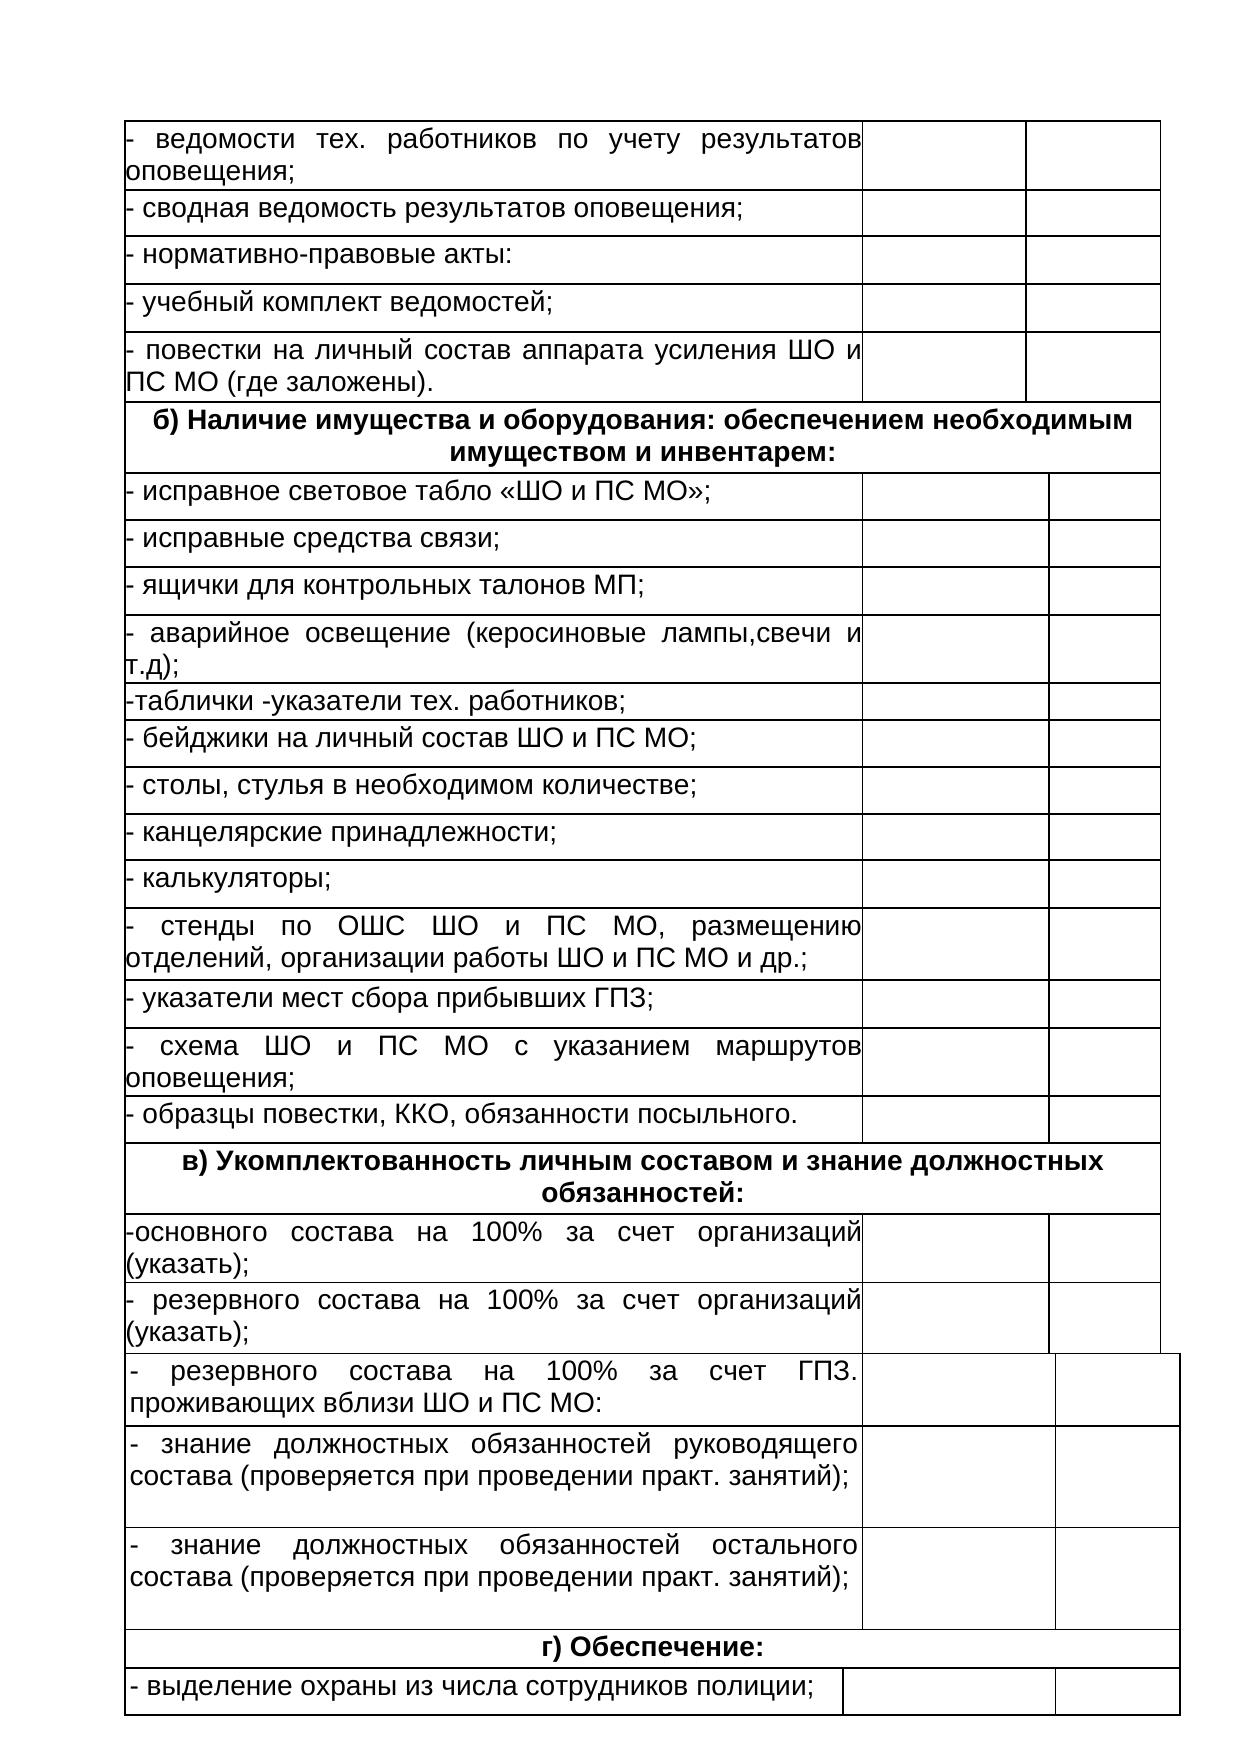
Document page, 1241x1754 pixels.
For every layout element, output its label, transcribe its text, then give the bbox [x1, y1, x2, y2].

table_cell [1050, 768, 1160, 813]
table_cell [1161, 682, 1175, 719]
table_cell [1175, 907, 1180, 979]
table_cell [1050, 721, 1160, 766]
table_cell [1056, 1354, 1179, 1425]
table_cell [863, 1354, 1055, 1425]
table_cell [1161, 1142, 1175, 1213]
table_cell - резервного состава на 100% за счет ГПЗ. проживающих вблизи ШО и ПС МО: [126, 1354, 862, 1425]
table_cell [1050, 1097, 1160, 1142]
table_cell [1161, 907, 1175, 979]
table_cell [863, 1528, 1055, 1628]
table_cell [1175, 331, 1180, 401]
table_cell [1175, 1142, 1180, 1213]
table_cell [1161, 719, 1175, 766]
table_cell - стенды по ОШС ШО и ПС МО, размещению отделений, организации работы ШО и ПС МО и др.; [126, 909, 862, 979]
table_cell [1161, 120, 1175, 189]
table_cell [863, 474, 1048, 519]
table_cell [863, 1215, 1048, 1281]
table_cell -таблички -указатели тех. работников; [126, 684, 862, 719]
table_cell [1161, 566, 1175, 614]
table_cell [1050, 521, 1160, 566]
table_cell - образцы повестки, ККО, обязанности посыльного. [126, 1097, 862, 1142]
table_cell [1175, 120, 1180, 189]
table_cell [863, 1427, 1055, 1526]
table_cell [1161, 472, 1175, 519]
table_cell [1050, 1029, 1160, 1095]
table_cell [1175, 1213, 1180, 1281]
table_cell [1175, 614, 1180, 682]
table_cell [1175, 401, 1180, 472]
table_cell [1056, 1427, 1179, 1526]
table_cell [1175, 472, 1180, 519]
table_cell [863, 122, 1025, 189]
table_cell [863, 909, 1048, 979]
table_cell [863, 721, 1048, 766]
table_cell - выделение охраны из числа сотрудников полиции; [126, 1669, 842, 1714]
table_cell [1161, 189, 1175, 235]
table_cell - нормативно-правовые акты: [126, 237, 862, 283]
table_cell - указатели мест сбора прибывших ГПЗ; [126, 981, 862, 1027]
table_cell - аварийное освещение (керосиновые лампы,свечи и т.д); [126, 616, 862, 682]
table_cell - схема ШО и ПС МО с указанием маршрутов оповещения; [126, 1029, 862, 1095]
table_cell [844, 1669, 1055, 1714]
table_cell [1161, 401, 1175, 472]
table_cell [1175, 682, 1180, 719]
table_cell - сводная ведомость результатов оповещения; [126, 191, 862, 235]
table_cell [1161, 331, 1175, 401]
table_cell [1027, 191, 1160, 235]
table_cell [863, 568, 1048, 614]
table_cell [863, 285, 1025, 331]
table_cell - бейджики на личный состав ШО и ПС МО; [126, 721, 862, 766]
table_cell [1161, 1213, 1175, 1281]
table_cell [1161, 1095, 1175, 1142]
table_cell [863, 861, 1048, 907]
table_cell [1056, 1669, 1179, 1714]
table_cell [1050, 684, 1160, 719]
table_cell [1161, 979, 1175, 1027]
table_cell б) Наличие имущества и оборудования: обеспечением необходимым имуществом и инвентарем: [126, 403, 1160, 472]
table_cell -основного состава на 100% за счет организаций (указать); [126, 1215, 862, 1281]
table_cell [1161, 813, 1175, 859]
table_cell г) Обеспечение: [126, 1630, 1179, 1667]
table_cell [1161, 859, 1175, 907]
table_cell [1175, 566, 1180, 614]
table_cell [1161, 519, 1175, 566]
table_cell [1175, 189, 1180, 235]
table_cell [863, 1029, 1048, 1095]
table_cell [1027, 333, 1160, 401]
table_cell [1027, 122, 1160, 189]
table_cell [1050, 861, 1160, 907]
table_cell [863, 191, 1025, 235]
table_cell [863, 815, 1048, 859]
table_cell [1175, 813, 1180, 859]
table_cell [1161, 766, 1175, 813]
table_cell в) Укомплектованность личным составом и знание должностных обязанностей: [126, 1144, 1160, 1213]
table_cell [1027, 237, 1160, 283]
table_cell - канцелярские принадлежности; [126, 815, 862, 859]
table_cell [1050, 616, 1160, 682]
table_cell [1161, 614, 1175, 682]
table_cell - ящички для контрольных талонов МП; [126, 568, 862, 614]
table_cell [863, 521, 1048, 566]
table_cell [1161, 1027, 1175, 1095]
table_cell [1175, 283, 1180, 331]
table_cell - калькуляторы; [126, 861, 862, 907]
table_cell [863, 684, 1048, 719]
table_cell [1050, 1215, 1160, 1281]
table_cell [1175, 519, 1180, 566]
table_cell [1161, 235, 1175, 283]
table_cell [1050, 981, 1160, 1027]
table_cell [1175, 1281, 1180, 1352]
table_cell [863, 1097, 1048, 1142]
table_cell [1050, 474, 1160, 519]
table_cell - повестки на личный состав аппарата усиления ШО и ПС МО (где заложены). [126, 333, 862, 401]
table_cell [863, 981, 1048, 1027]
table_cell [1050, 815, 1160, 859]
table_cell [863, 237, 1025, 283]
table_cell - исправные средства связи; [126, 521, 862, 566]
table_cell - учебный комплект ведомостей; [126, 285, 862, 331]
table_cell [1175, 719, 1180, 766]
table_cell [1056, 1528, 1179, 1628]
table_cell [1175, 235, 1180, 283]
table_cell [1027, 285, 1160, 331]
table_cell [863, 1283, 1048, 1352]
table_cell [1050, 568, 1160, 614]
table_cell [863, 616, 1048, 682]
table_cell [1175, 979, 1180, 1027]
table_cell - знание должностных обязанностей остального состава (проверяется при проведении практ. занятий); [126, 1528, 862, 1628]
table_cell - столы, стулья в необходимом количестве; [126, 768, 862, 813]
table_cell - знание должностных обязанностей руководящего состава (проверяется при проведении практ. занятий); [126, 1427, 862, 1526]
table_cell [1175, 1027, 1180, 1095]
table_cell - резервного состава на 100% за счет организаций (указать); [126, 1283, 862, 1352]
table_cell [1175, 1095, 1180, 1142]
table_cell [1161, 1281, 1175, 1352]
table_cell - исправное световое табло «ШО и ПС МО»; [126, 474, 862, 519]
table_cell [1050, 1283, 1160, 1352]
table_cell - ведомости тех. работников по учету результатов оповещения; [126, 122, 862, 189]
table_cell [1175, 766, 1180, 813]
table_cell [863, 768, 1048, 813]
table_cell [863, 333, 1025, 401]
table_cell [1161, 283, 1175, 331]
table_cell [1175, 859, 1180, 907]
table_cell [1050, 909, 1160, 979]
